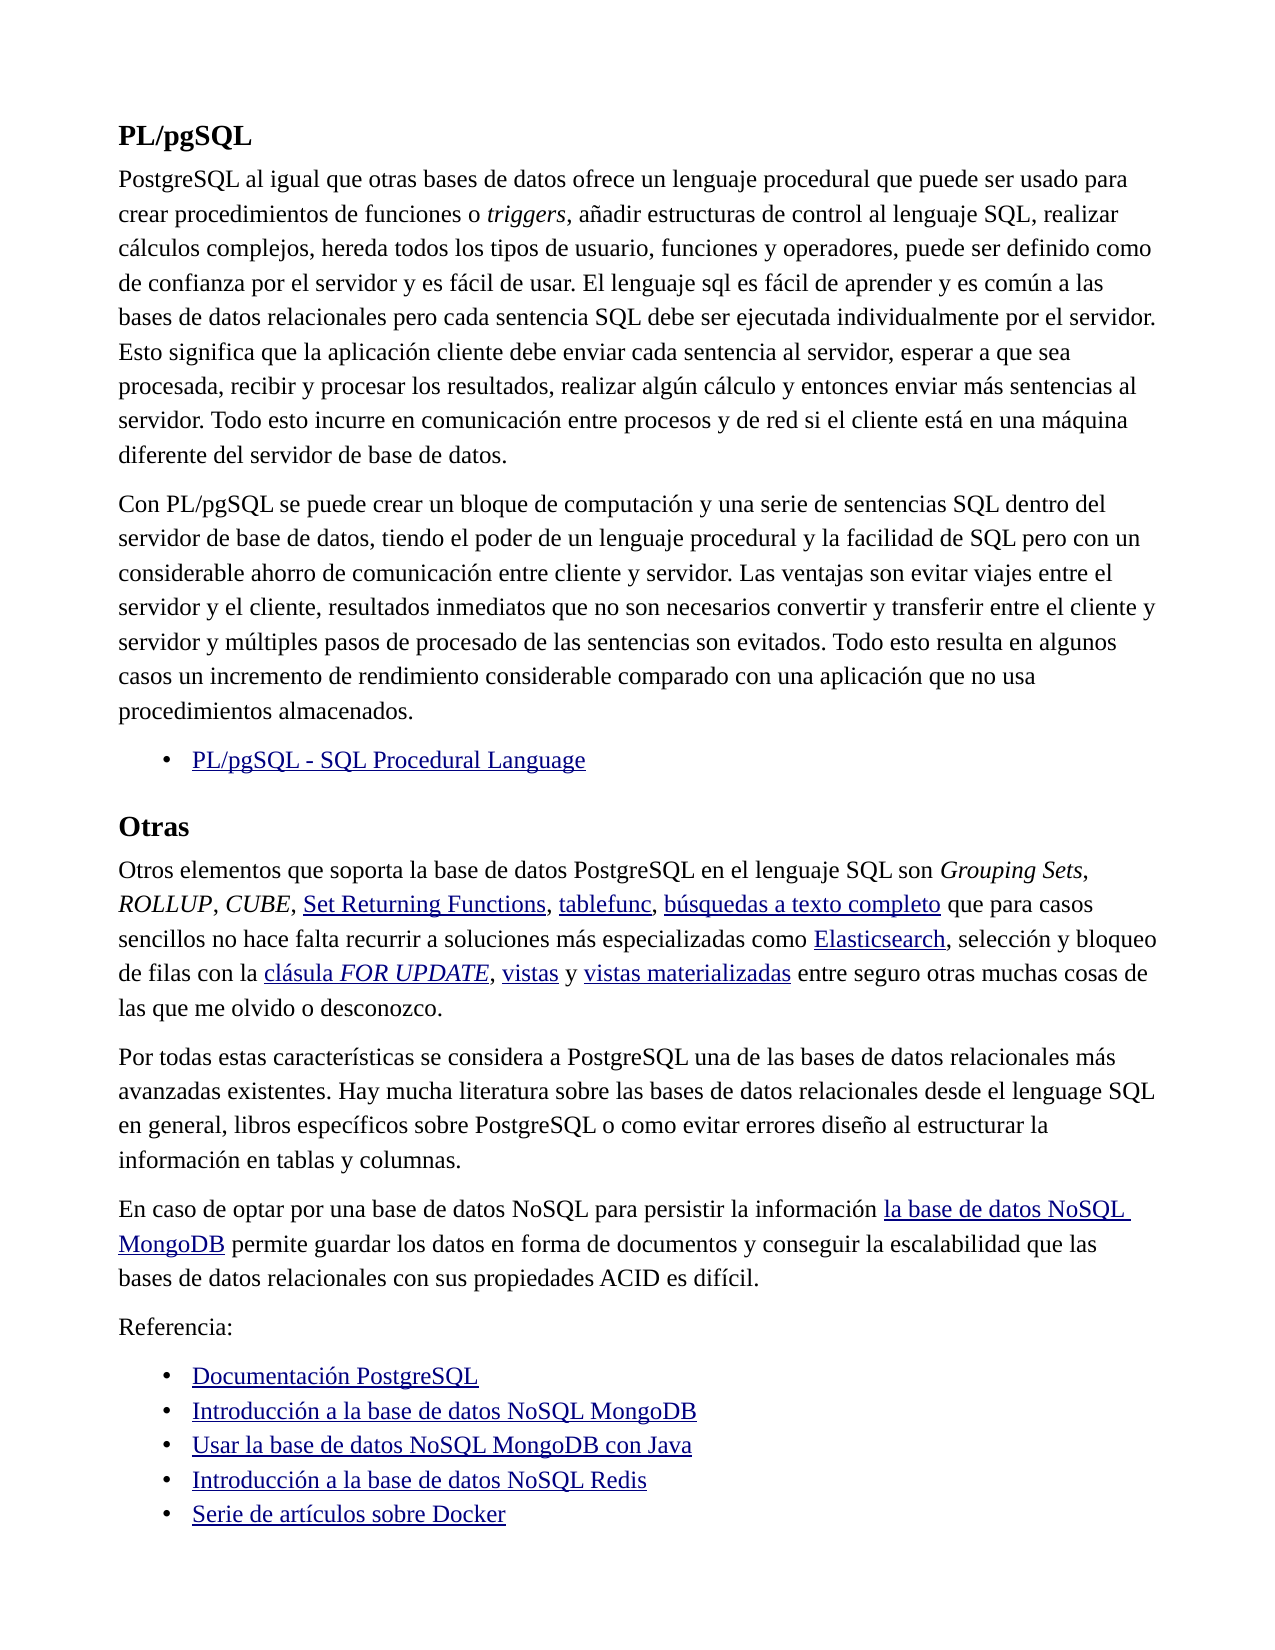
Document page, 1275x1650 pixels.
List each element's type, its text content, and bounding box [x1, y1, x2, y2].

text PostgreSQL al igual que otras bases de datos ofrece un lenguaje procedural que puede ser usado para crear procedimientos de funciones o triggers, añadir estructuras de control al lenguaje SQL, realizar cálculos complejos, hereda todos los tipos de usuario, funciones y operadores, puede ser definido como de confianza por el servidor y es fácil de usar. El lenguaje sql es fácil de aprender y es común a las bases de datos relacionales pero cada sentencia SQL debe ser ejecutada individualmente por el servidor. Esto significa que la aplicación cliente debe enviar cada sentencia al servidor, esperar a que sea procesada, recibir y procesar los resultados, realizar algún cálculo y entonces enviar más sentencias al servidor. Todo esto incurre en comunicación entre procesos y de red si el cliente está en una máquina diferente del servidor de base de datos. [118, 164, 1157, 469]
text En caso de optar por una base de datos NoSQL para persistir la información la base de datos NoSQL MongoDB permite guardar los datos en forma de documentos y conseguir la escalabilidad que las bases de datos relacionales con sus propiedades ACID es difícil. [118, 1194, 1157, 1292]
text Con PL/pgSQL se puede crear un bloque de computación y una serie de sentencias SQL dentro del servidor de base de datos, tiendo el poder de un lenguaje procedural y la facilidad de SQL pero con un considerable ahorro de comunicación entre cliente y servidor. Las ventajas son evitar viajes entre el servidor y el cliente, resultados inmediatos que no son necesarios convertir y transferir entre el cliente y servidor y múltiples pasos de procesado de las sentencias son evitados. Todo esto resulta en algunos casos un incremento de rendimiento considerable comparado con una aplicación que no usa procedimientos almacenados. [118, 489, 1157, 725]
text Otros elementos que soporta la base de datos PostgreSQL en el lenguaje SQL son Grouping Sets, ROLLUP, CUBE, Set Returning Functions, tablefunc, búsquedas a texto completo que para casos sencillos no hace falta recurrir a soluciones más especializadas como Elasticsearch, selección y bloqueo de filas con la clásula FOR UPDATE, vistas y vistas materializadas entre seguro otras muchas cosas de las que me olvido o desconozco. [118, 855, 1157, 1021]
list Introducción a la base de datos NoSQL MongoDB [162, 1396, 1157, 1424]
list Documentación PostgreSQL [162, 1361, 1157, 1390]
list Serie de artículos sobre Docker [162, 1499, 1157, 1528]
text Referencia: [118, 1312, 1157, 1341]
list Usar la base de datos NoSQL MongoDB con Java [162, 1430, 1157, 1459]
list PL/pgSQL - SQL Procedural Language [162, 745, 1157, 774]
text Por todas estas características se considera a PostgreSQL una de las bases de datos relacionales más avanzadas existentes. Hay mucha literatura sobre las bases de datos relacionales desde el lenguage SQL en general, libros específicos sobre PostgreSQL o como evitar errores diseño al estructurar la información en tablas y columnas. [118, 1042, 1157, 1174]
list Introducción a la base de datos NoSQL Redis [162, 1465, 1157, 1493]
subtitle Otras [118, 809, 1157, 842]
subtitle PL/pgSQL [118, 118, 1157, 152]
